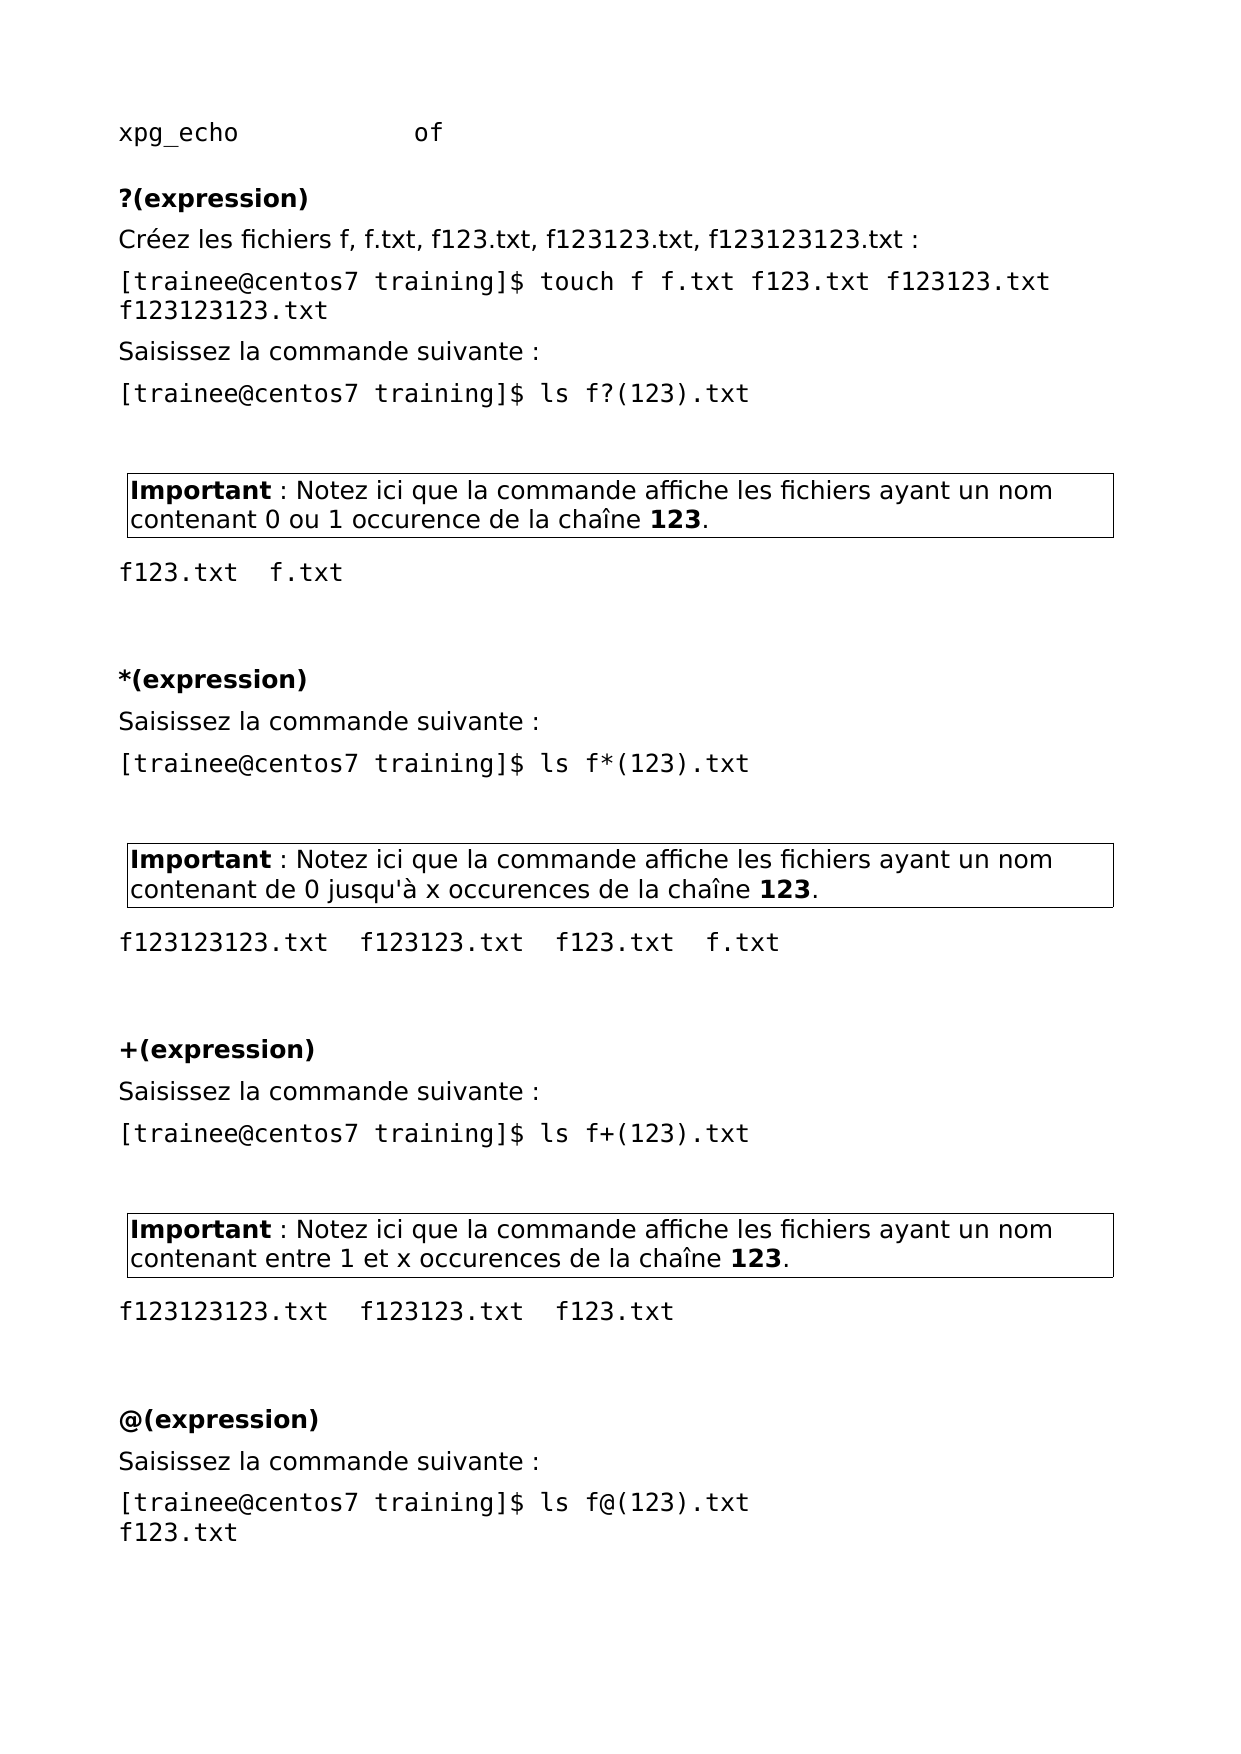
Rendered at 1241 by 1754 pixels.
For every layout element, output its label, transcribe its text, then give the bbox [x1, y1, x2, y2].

subtitle *(expression) [118, 666, 1122, 695]
text [trainee@centos7 training]$ ls f?(123).txt [118, 379, 1122, 449]
text Saisissez la commande suivante : [118, 1077, 1122, 1106]
text f123123123.txt f123123.txt f123.txt f.txt [118, 916, 1122, 957]
table_header Important : Notez ici que la commande affiche les fichiers ayant un nom contenant 0 ou 1 occurence de la chaîne 123. [128, 474, 1113, 537]
text f123123123.txt f123123.txt f123.txt [118, 1286, 1122, 1327]
text Saisissez la commande suivante : [118, 1447, 1122, 1476]
text Saisissez la commande suivante : [118, 337, 1122, 367]
text Créez les fichiers f, f.txt, f123.txt, f123123.txt, f123123123.txt : [118, 226, 1122, 255]
text [trainee@centos7 training]$ ls f*(123).txt [118, 749, 1122, 819]
subtitle @(expression) [118, 1405, 1122, 1434]
text [trainee@centos7 training]$ touch f f.txt f123.txt f123123.txt f123123123.txt [118, 267, 1122, 326]
subtitle +(expression) [118, 1035, 1122, 1064]
table_header Important : Notez ici que la commande affiche les fichiers ayant un nom contenant entre 1 et x occurences de la chaîne 123. [128, 1214, 1113, 1277]
text Saisissez la commande suivante : [118, 707, 1122, 736]
text f123.txt f.txt [118, 546, 1122, 587]
text xpg_echo of [118, 118, 1122, 147]
text [trainee@centos7 training]$ ls f@(123).txt f123.txt [118, 1488, 1122, 1547]
table_header Important : Notez ici que la commande affiche les fichiers ayant un nom contenant de 0 jusqu'à x occurences de la chaîne 123. [128, 844, 1113, 907]
subtitle ?(expression) [118, 184, 1122, 213]
text [trainee@centos7 training]$ ls f+(123).txt [118, 1119, 1122, 1189]
